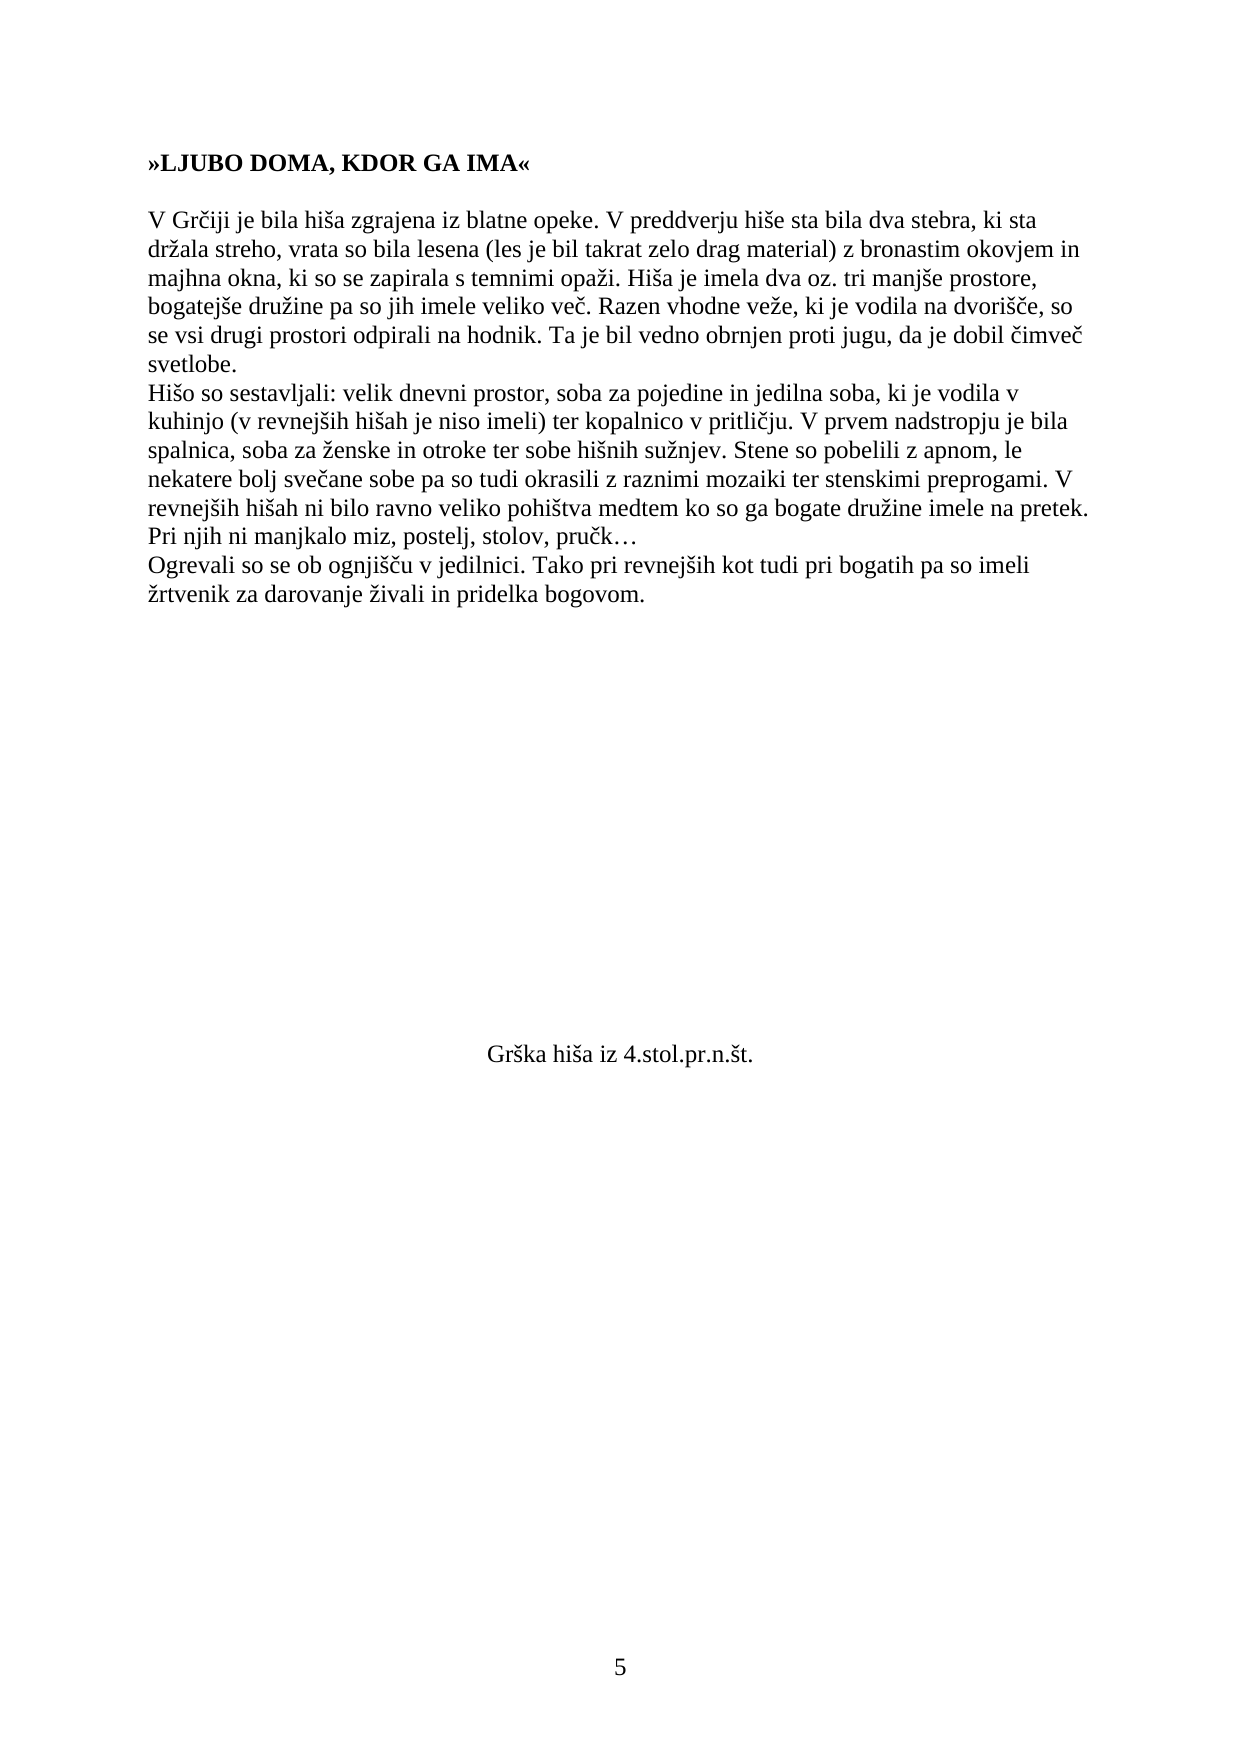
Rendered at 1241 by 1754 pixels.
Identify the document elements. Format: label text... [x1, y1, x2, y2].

text V Grčiji je bila hiša zgrajena iz blatne opeke. V preddverju hiše sta bila dva stebra, ki sta držala streho, vrata so bila lesena (les je bil takrat zelo drag material) z bronastim okovjem in majhna okna, ki so se zapirala s temnimi opaži. Hiša je imela dva oz. tri manjše prostore, bogatejše družine pa so jih imele veliko več. Razen vhodne veže, ki je vodila na dvorišče, so se vsi drugi prostori odpirali na hodnik. Ta je bil vedno obrnjen proti jugu, da je dobil čimveč svetlobe. [148, 205, 1093, 378]
text Grška hiša iz 4.stol.pr.n.št. [148, 1039, 1093, 1068]
text Hišo so sestavljali: velik dnevni prostor, soba za pojedine in jedilna soba, ki je vodila v kuhinjo (v revnejših hišah je niso imeli) ter kopalnico v pritličju. V prvem nadstropju je bila spalnica, soba za ženske in otroke ter sobe hišnih sužnjev. Stene so pobelili z apnom, le nekatere bolj svečane sobe pa so tudi okrasili z raznimi mozaiki ter stenskimi preprogami. V revnejših hišah ni bilo ravno veliko pohištva medtem ko so ga bogate družine imele na pretek. Pri njih ni manjkalo miz, postelj, stolov, pručk… [148, 378, 1093, 550]
text Ogrevali so se ob ognjišču v jedilnici. Tako pri revnejših kot tudi pri bogatih pa so imeli žrtvenik za darovanje živali in pridelka bogovom. [148, 550, 1093, 608]
text »LJUBO DOMA, KDOR GA IMA« [148, 148, 1093, 176]
